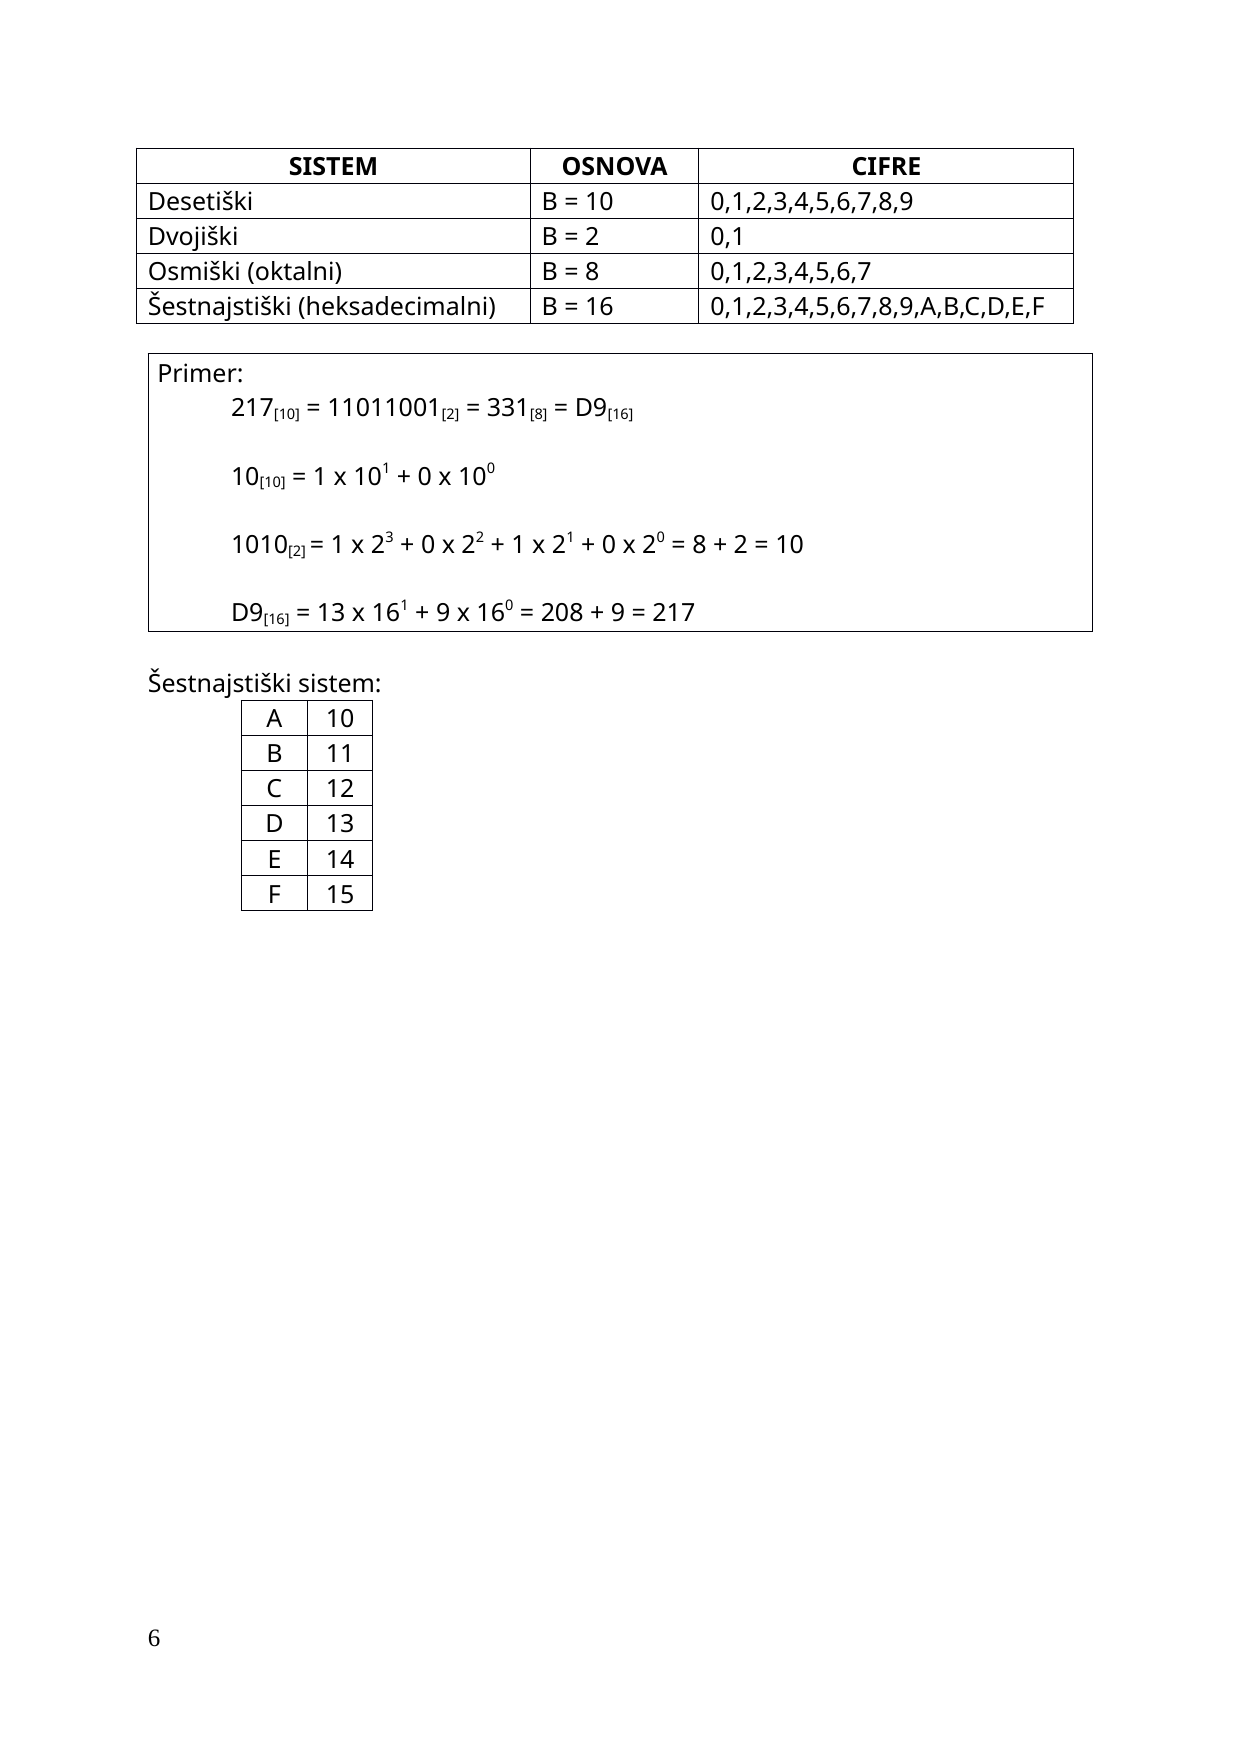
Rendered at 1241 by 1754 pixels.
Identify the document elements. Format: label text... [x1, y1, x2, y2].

table_cell 12 [308, 771, 372, 805]
table_cell D [242, 806, 307, 840]
text D9[16] = 13 x 161 + 9 x 160 = 208 + 9 = 217 [149, 591, 1092, 631]
table_cell 0,1,2,3,4,5,6,7,8,9,A,B,C,D,E,F [699, 289, 1073, 323]
text 1010[2] = 1 x 23 + 0 x 22 + 1 x 21 + 0 x 20 = 8 + 2 = 10 [149, 523, 1092, 560]
table_header A [242, 701, 307, 735]
table_cell 13 [308, 806, 372, 840]
table_header SISTEM [137, 149, 530, 183]
table_cell 14 [308, 841, 372, 875]
table_cell F [242, 876, 307, 910]
table_cell Dvojiški [137, 219, 530, 253]
table_cell 0,1,2,3,4,5,6,7,8,9 [699, 184, 1073, 218]
table_cell 11 [308, 736, 372, 770]
table_cell B [242, 736, 307, 770]
table_cell 0,1 [699, 219, 1073, 253]
text Primer: [149, 354, 1092, 387]
table_cell Desetiški [137, 184, 530, 218]
table_cell C [242, 771, 307, 805]
table_cell B = 10 [531, 184, 698, 218]
table_header OSNOVA [531, 149, 698, 183]
text 10[10] = 1 x 101 + 0 x 100 [149, 455, 1092, 492]
table_cell Šestnajstiški (heksadecimalni) [137, 289, 530, 323]
table_cell 0,1,2,3,4,5,6,7 [699, 254, 1073, 288]
text 217[10] = 11011001[2] = 331[8] = D9[16] [149, 387, 1092, 424]
table_cell B = 16 [531, 289, 698, 323]
text Šestnajstiški sistem: [148, 666, 1093, 700]
table_header 10 [308, 701, 372, 735]
table_cell B = 2 [531, 219, 698, 253]
table_cell 15 [308, 876, 372, 910]
table_header CIFRE [699, 149, 1073, 183]
table_cell Osmiški (oktalni) [137, 254, 530, 288]
table_cell B = 8 [531, 254, 698, 288]
table_cell E [242, 841, 307, 875]
